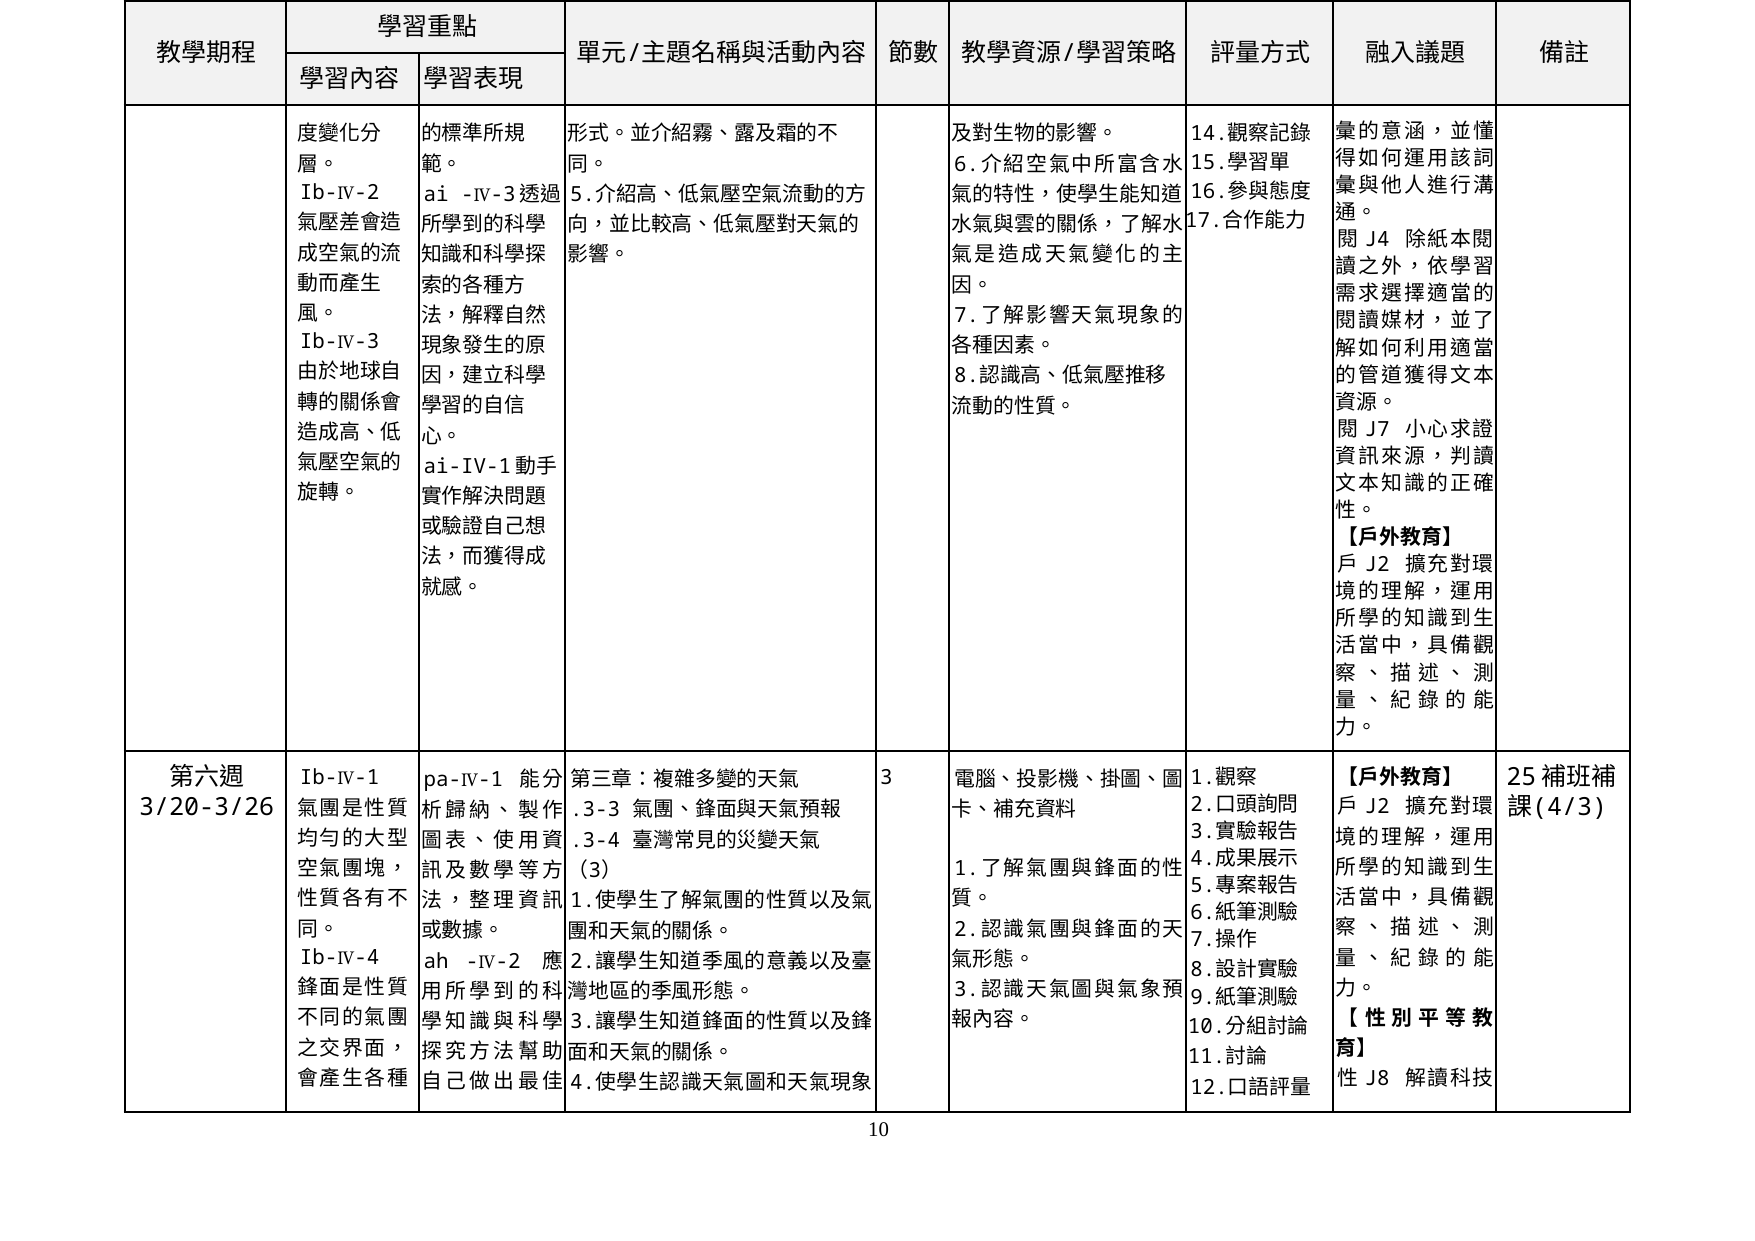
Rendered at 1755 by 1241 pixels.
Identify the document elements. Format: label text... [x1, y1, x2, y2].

table_cell 形式。並介紹霧、露及霜的不同。 5.介紹高、低氣壓空氣流動的方向，並比較高、低氣壓對天氣的影響。 [566, 106, 875, 750]
table_header 教學期程 [126, 2, 285, 104]
table_cell pa-Ⅳ-1 能分析歸納、製作圖表、使用資訊及數學等方法，整理資訊或數據。 ah -Ⅳ-2 應用所學到的科學知識與科學探究方法幫助自己做出最佳 [420, 752, 564, 1111]
table_cell [126, 106, 285, 750]
table_cell 電腦、投影機、掛圖、圖卡、補充資料 1.了解氣團與鋒面的性質。 2.認識氣團與鋒面的天氣形態。 3.認識天氣圖與氣象預報內容。 [950, 752, 1185, 1111]
table_cell 第三章：複雜多變的天氣 ․3-3 氣團、鋒面與天氣預報 ․3-4 臺灣常見的災變天氣（3） 1.使學生了解氣團的性質以及氣團和天氣的關係。 2.讓學生知道季風的意義以及臺灣地區的季風形態。 3.讓學生知道鋒面的性質以及鋒面和天氣的關係。 4.使學生認識天氣圖和天氣現象 [566, 752, 875, 1111]
table_header 評量方式 [1187, 2, 1332, 104]
table_header 學習重點 [287, 2, 564, 52]
table_cell 學習表現 [420, 54, 564, 104]
table_header 教學資源/學習策略 [950, 2, 1185, 104]
table_header 單元/主題名稱與活動內容 [566, 2, 875, 104]
table_cell [877, 106, 948, 750]
table_cell 及對生物的影響。 6.介紹空氣中所富含水氣的特性，使學生能知道水氣與雲的關係，了解水氣是造成天氣變化的主因。 7.了解影響天氣現象的各種因素。 8.認識高、低氣壓推移流動的性質。 [950, 106, 1185, 750]
table_cell 彙的意涵，並懂得如何運用該詞彙與他人進行溝通。 閱J4 除紙本閱讀之外，依學習需求選擇適當的閱讀媒材，並了解如何利用適當的管道獲得文本資源。 閱J7 小心求證資訊來源，判讀文本知識的正確性。 【戶外教育】 戶J2 擴充對環境的理解，運用所學的知識到生活當中，具備觀察、描述、測量、紀錄的能力。 [1334, 106, 1495, 750]
table_cell Ib-Ⅳ-1 氣團是性質均勻的大型空氣團塊，性質各有不同。 Ib-Ⅳ-4 鋒面是性質不同的氣團之交界面，會產生各種 [287, 752, 418, 1111]
table_cell 25補班補課(4/3) [1497, 752, 1629, 1111]
table_cell 的標準所規範。 ai -Ⅳ-3透過所學到的科學知識和科學探索的各種方法，解釋自然現象發生的原因，建立科學學習的自信心。 ai-IV-1動手實作解決問題或驗證自己想法，而獲得成就感。 [420, 106, 564, 750]
table_cell 1.觀察 2.口頭詢問 3.實驗報告 4.成果展示 5.專案報告 6.紙筆測驗 7.操作 8.設計實驗 9.紙筆測驗 10.分組討論 11.討論 12.口語評量 [1187, 752, 1332, 1111]
table_header 融入議題 [1334, 2, 1495, 104]
table_cell 3 [877, 752, 948, 1111]
table_cell 度變化分層。 Ib-Ⅳ-2 氣壓差會造成空氣的流動而產生風。 Ib-Ⅳ-3 由於地球自轉的關係會造成高、低氣壓空氣的旋轉。 [287, 106, 418, 750]
table_cell [1497, 106, 1629, 750]
table_cell 學習內容 [287, 54, 418, 104]
table_cell 14.觀察記錄 15.學習單 16.參與態度 17.合作能力 [1187, 106, 1332, 750]
table_header 備註 [1497, 2, 1629, 104]
table_cell 【戶外教育】 戶J2 擴充對環境的理解，運用所學的知識到生活當中，具備觀察、描述、測量、紀錄的能力。 【性別平等教育】 性J8 解讀科技 [1334, 752, 1495, 1111]
table_header 節數 [877, 2, 948, 104]
table_cell 第六週 3/20-3/26 [126, 752, 285, 1111]
